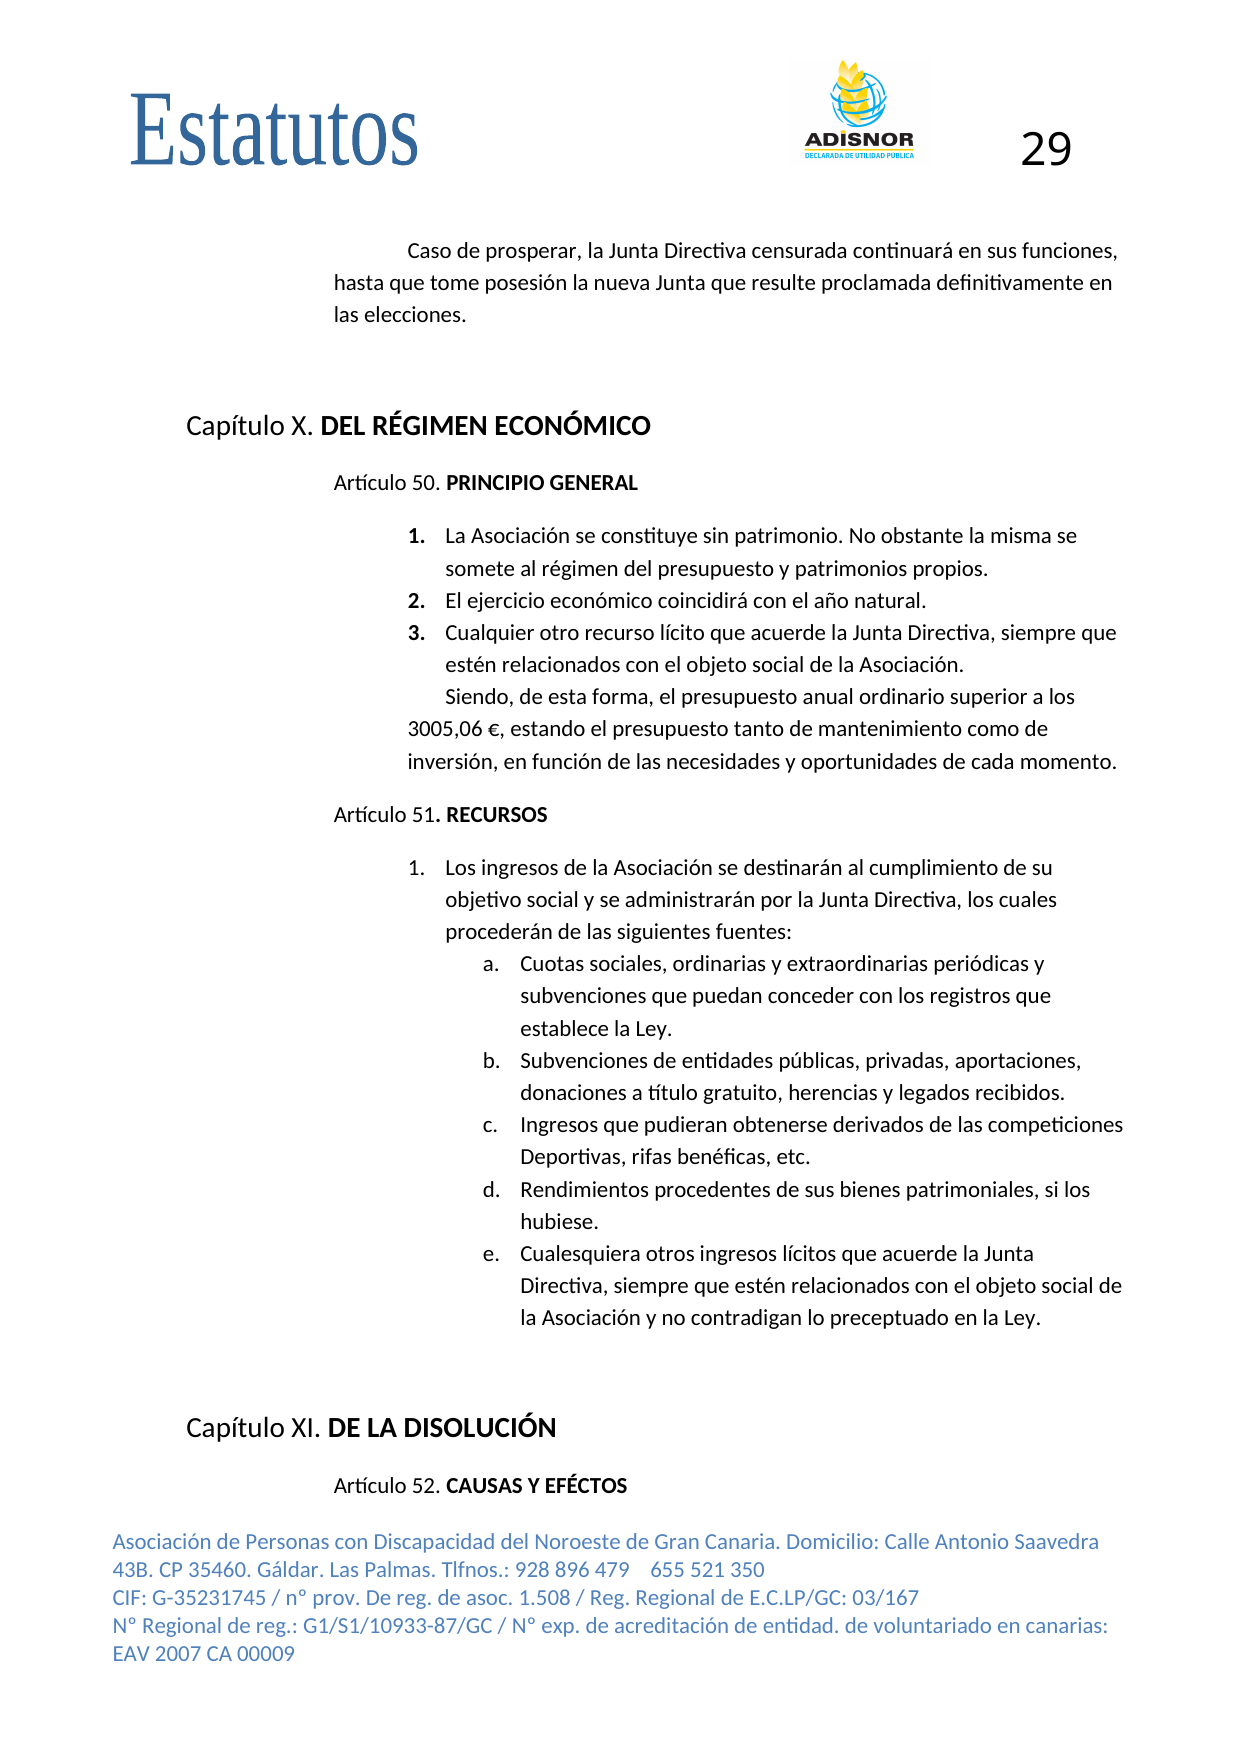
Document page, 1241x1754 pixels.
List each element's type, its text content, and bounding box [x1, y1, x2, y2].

text Capítulo X. DEL RÉGIMEN ECONÓMICO [112, 407, 1128, 442]
text Caso de prosperar, la Junta Directiva censurada continuará en sus funciones, hasta que tome posesión la nueva Junta que resulte proclamada definitivamente en las elecciones. [333, 236, 1128, 329]
text Artículo 51. RECURSOS [112, 800, 1128, 828]
list Los ingresos de la Asociación se destinarán al cumplimiento de su objetivo social y se administrarán por la Junta Directiva, los cuales procederán de las siguientes fuentes: [408, 853, 1128, 945]
list Siendo, de esta forma, el presupuesto anual ordinario superior a los 3005,06 €, estando el presupuesto tanto de mantenimiento como de inversión, en función de las necesidades y oportunidades de cada momento. [407, 682, 1128, 775]
text Capítulo XI. DE LA DISOLUCIÓN [112, 1409, 1128, 1445]
list Cualquier otro recurso lícito que acuerde la Junta Directiva, siempre que estén relacionados con el objeto social de la Asociación. [408, 618, 1128, 678]
list Ingresos que pudieran obtenerse derivados de las competiciones Deportivas, rifas benéficas, etc. [483, 1110, 1128, 1171]
list El ejercicio económico coincidirá con el año natural. [408, 586, 1128, 614]
list Cuotas sociales, ordinarias y extraordinarias periódicas y subvenciones que puedan conceder con los registros que establece la Ley. [483, 949, 1128, 1042]
list La Asociación se constituye sin patrimonio. No obstante la misma se somete al régimen del presupuesto y patrimonios propios. [408, 521, 1128, 582]
list Rendimientos procedentes de sus bienes patrimoniales, si los hubiese. [483, 1175, 1128, 1235]
text Artículo 50. PRINCIPIO GENERAL [112, 468, 1128, 496]
text Artículo 52. CAUSAS Y EFÉCTOS [112, 1471, 1128, 1499]
list Cualesquiera otros ingresos lícitos que acuerde la Junta Directiva, siempre que estén relacionados con el objeto social de la Asociación y no contradigan lo preceptuado en la Ley. [483, 1239, 1128, 1331]
picture [788, 59, 931, 166]
list Subvenciones de entidades públicas, privadas, aportaciones, donaciones a título gratuito, herencias y legados recibidos. [483, 1046, 1128, 1106]
